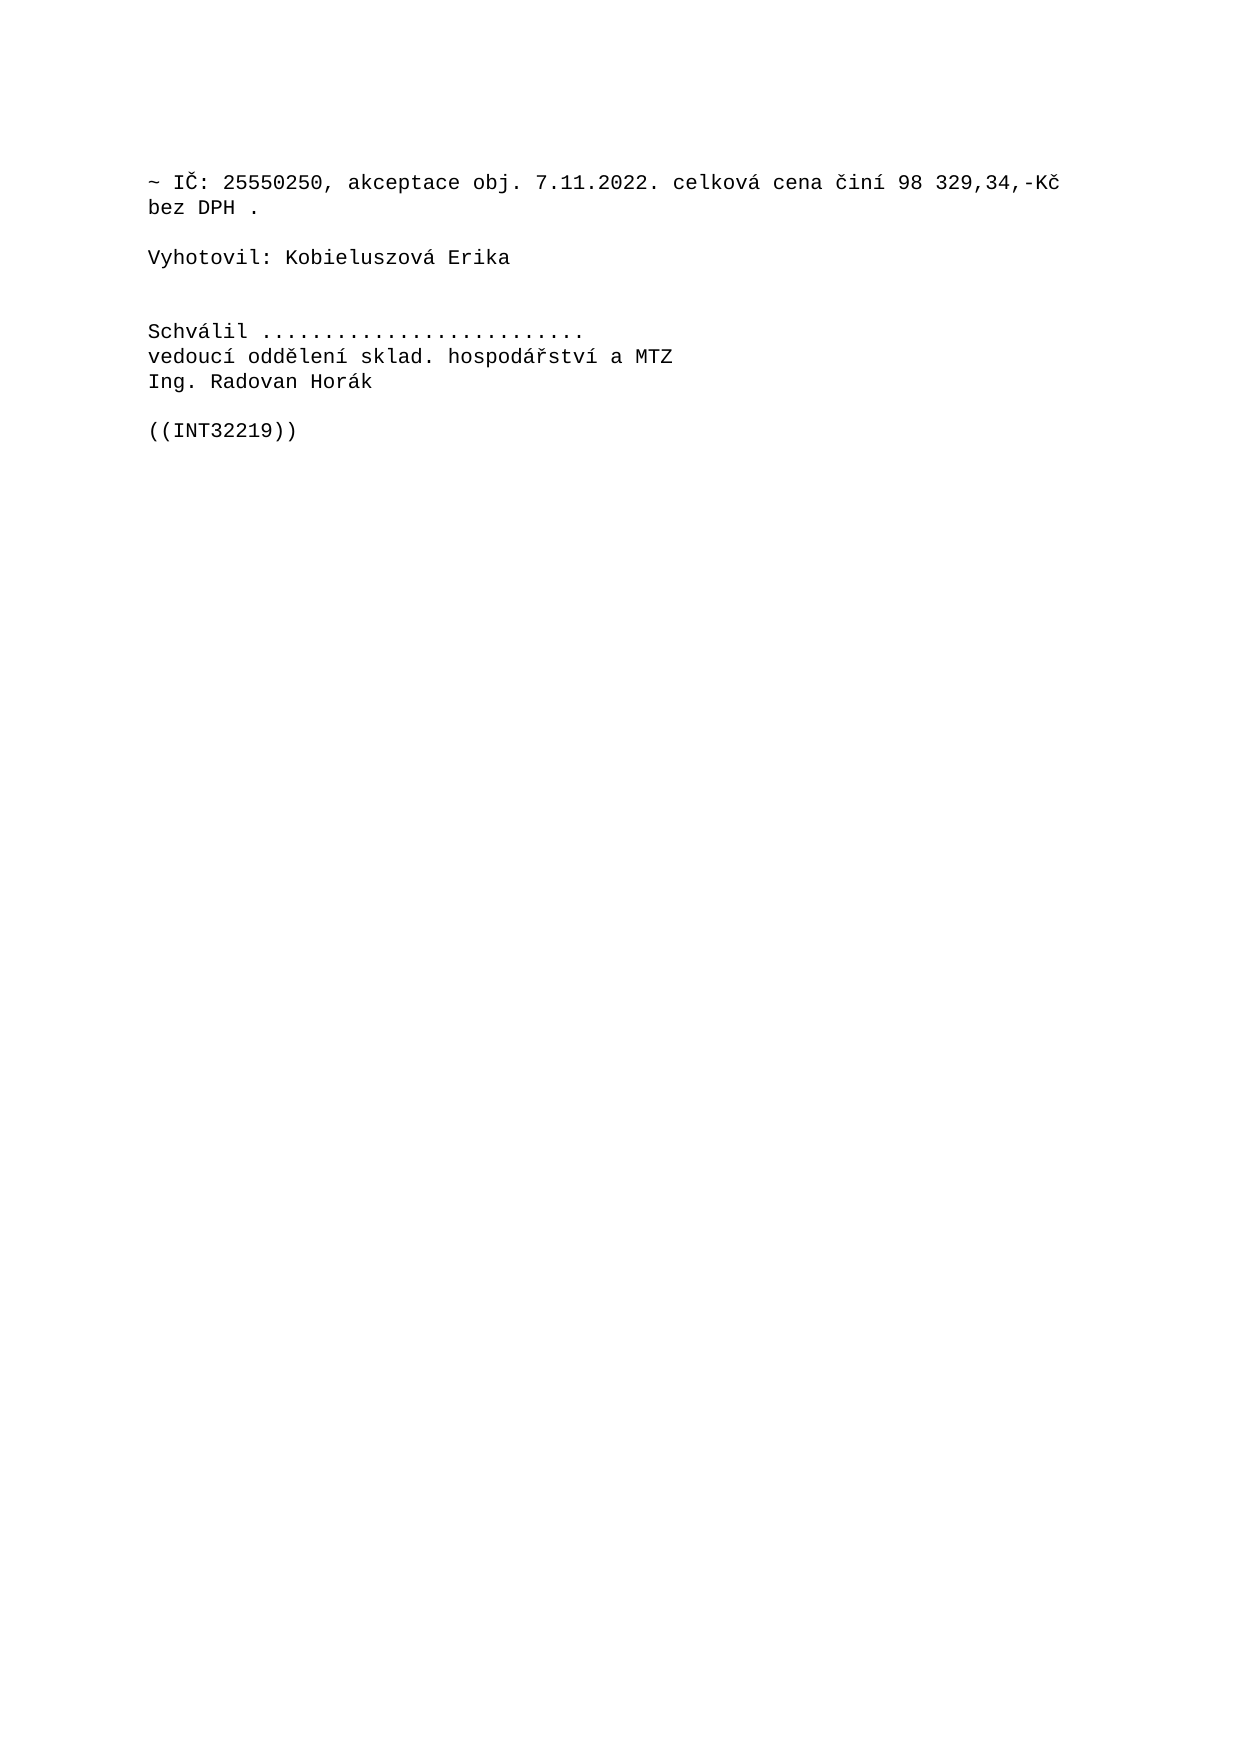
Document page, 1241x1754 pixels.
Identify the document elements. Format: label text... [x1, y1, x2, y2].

text ~ IČ: 25550250, akceptace obj. 7.11.2022. celková cena činí 98 329,34,-Kč bez DPH . Vyhotovil: Kobieluszová Erika Schválil .......................... vedoucí oddělení sklad. hospodářství a MTZ Ing. Radovan Horák ((INT32219)) [148, 148, 1093, 444]
